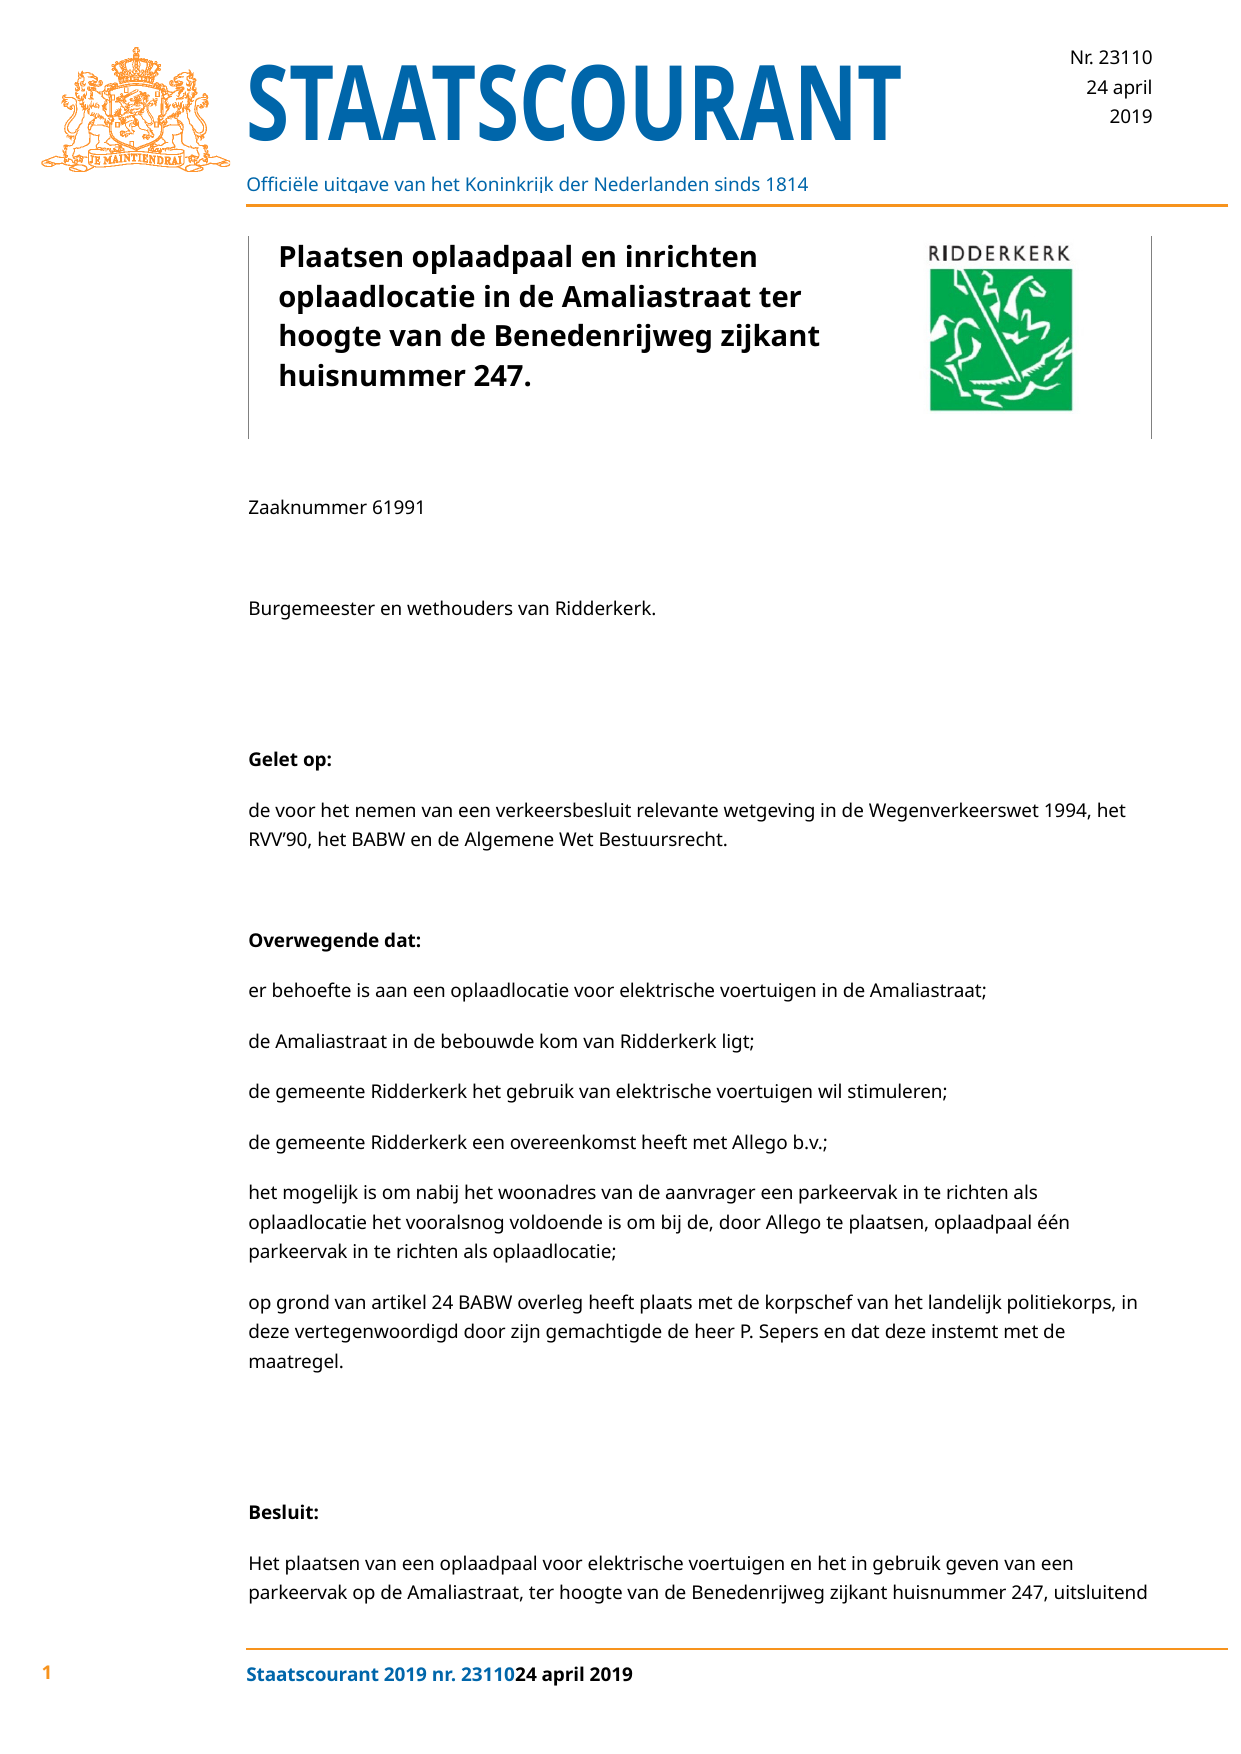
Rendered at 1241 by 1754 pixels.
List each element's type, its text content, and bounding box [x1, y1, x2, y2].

text het mogelijk is om nabij het woonadres van de aanvrager een parkeervak in te richten als oplaadlocatie het vooralsnog voldoende is om bij de, door Allego te plaatsen, oplaadpaal één parkeervak in te richten als oplaadlocatie; [248, 1179, 1152, 1264]
table_header [850, 236, 894, 413]
text de Amaliastraat in de bebouwde kom van Ridderkerk ligt; [248, 1028, 1152, 1054]
text Zaaknummer 61991 [248, 494, 1152, 520]
picture [894, 236, 1108, 414]
text op grond van artikel 24 BABW overleg heeft plaats met de korpschef van het landelijk politiekorps, in deze vertegenwoordigd door zijn gemachtigde de heer P. Sepers en dat deze instemt met de maatregel. [248, 1289, 1152, 1374]
text Overwegende dat: [248, 927, 1152, 953]
text de gemeente Ridderkerk een overeenkomst heeft met Allego b.v.; [248, 1129, 1152, 1155]
text Gelet op: [248, 746, 1152, 772]
text er behoefte is aan een oplaadlocatie voor elektrische voertuigen in de Amaliastraat; [248, 978, 1152, 1003]
text Burgemeester en wethouders van Ridderkerk. [248, 595, 1152, 621]
text de gemeente Ridderkerk het gebruik van elektrische voertuigen wil stimuleren; [248, 1078, 1152, 1104]
table_header [1108, 236, 1151, 413]
text Het plaatsen van een oplaadpaal voor elektrische voertuigen en het in gebruik geven van een parkeervak op de Amaliastraat, ter hoogte van de Benedenrijweg zijkant huisnummer 247, uitsluitend [248, 1550, 1152, 1605]
text de voor het nemen van een verkeersbesluit relevante wetgeving in de Wegenverkeerswet 1994, het RVV’90, het BABW en de Algemene Wet Bestuursrecht. [248, 797, 1152, 852]
picture [41, 47, 231, 172]
table_header [850, 414, 1151, 439]
text Besluit: [248, 1499, 1152, 1525]
table_header Plaatsen oplaadpaal en inrichten oplaadlocatie in de Amaliastraat ter hoogte van de Benedenrijweg zijkant huisnummer 247. [249, 236, 850, 439]
